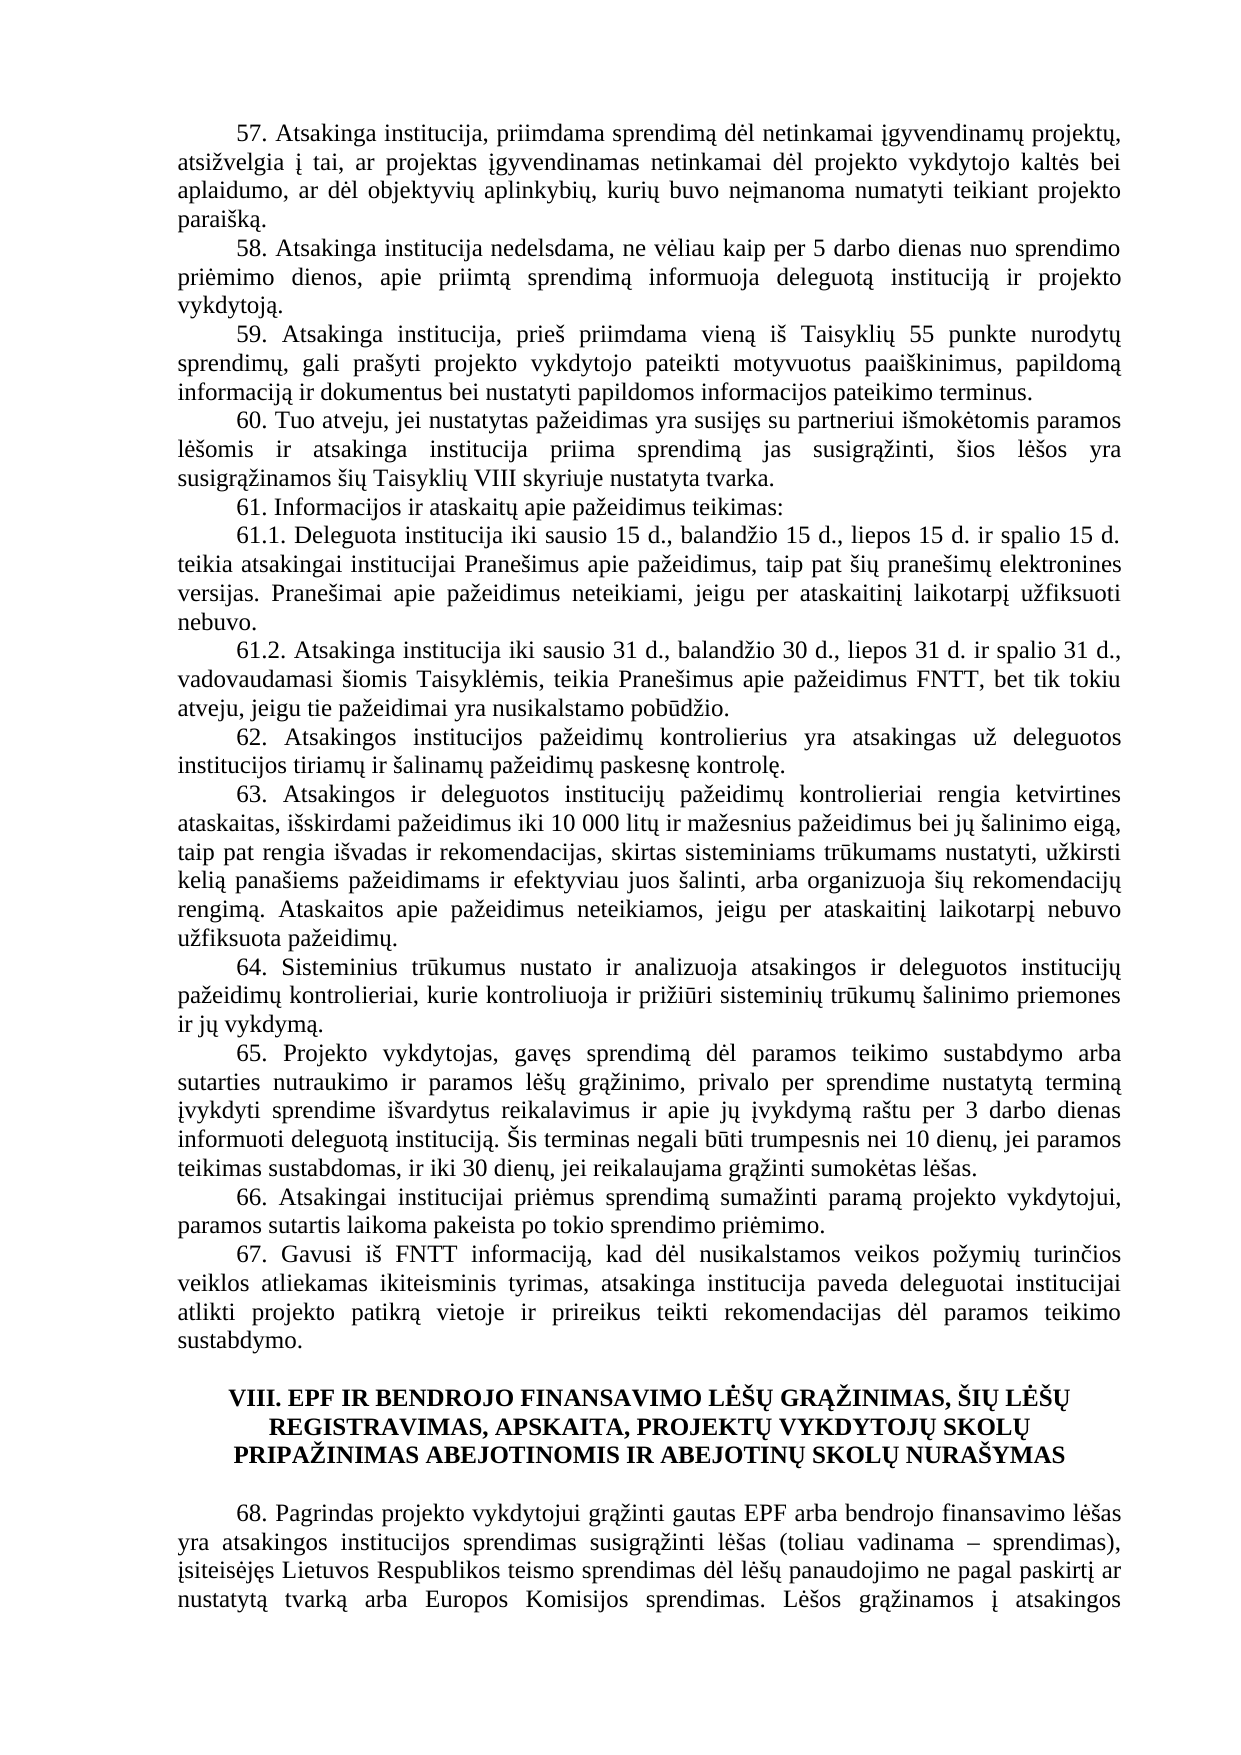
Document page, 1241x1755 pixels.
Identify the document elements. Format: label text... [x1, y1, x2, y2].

text 67. Gavusi iš FNTT informaciją, kad dėl nusikalstamos veikos požymių turinčios veiklos atliekamas ikiteisminis tyrimas, atsakinga institucija paveda deleguotai institucijai atlikti projekto patikrą vietoje ir prireikus teikti rekomendacijas dėl paramos teikimo sustabdymo. [177, 1239, 1122, 1354]
text 66. Atsakingai institucijai priėmus sprendimą sumažinti paramą projekto vykdytojui, paramos sutartis laikoma pakeista po tokio sprendimo priėmimo. [177, 1182, 1122, 1239]
text VIII. EPF IR BENDROJO FINANSAVIMO LĖŠŲ GRĄŽINIMAS, ŠIŲ LĖŠŲ REGISTRAVIMAS, APSKAITA, PROJEKTŲ VYKDYTOJŲ SKOLŲ PRIPAŽINIMAS ABEJOTINOMIS IR ABEJOTINŲ SKOLŲ NURAŠYMAS [177, 1383, 1122, 1469]
text 62. Atsakingos institucijos pažeidimų kontrolierius yra atsakingas už deleguotos institucijos tiriamų ir šalinamų pažeidimų paskesnę kontrolę. [177, 722, 1122, 779]
text 61.2. Atsakinga institucija iki sausio 31 d., balandžio 30 d., liepos 31 d. ir spalio 31 d., vadovaudamasi šiomis Taisyklėmis, teikia Pranešimus apie pažeidimus FNTT, bet tik tokiu atveju, jeigu tie pažeidimai yra nusikalstamo pobūdžio. [177, 636, 1122, 722]
text 60. Tuo atveju, jei nustatytas pažeidimas yra susijęs su partneriui išmokėtomis paramos lėšomis ir atsakinga institucija priima sprendimą jas susigrąžinti, šios lėšos yra susigrąžinamos šių Taisyklių VIII skyriuje nustatyta tvarka. [177, 406, 1122, 492]
text 64. Sisteminius trūkumus nustato ir analizuoja atsakingos ir deleguotos institucijų pažeidimų kontrolieriai, kurie kontroliuoja ir prižiūri sisteminių trūkumų šalinimo priemones ir jų vykdymą. [177, 952, 1122, 1038]
text 58. Atsakinga institucija nedelsdama, ne vėliau kaip per 5 darbo dienas nuo sprendimo priėmimo dienos, apie priimtą sprendimą informuoja deleguotą instituciją ir projekto vykdytoją. [177, 233, 1122, 319]
text 61.1. Deleguota institucija iki sausio 15 d., balandžio 15 d., liepos 15 d. ir spalio 15 d. teikia atsakingai institucijai Pranešimus apie pažeidimus, taip pat šių pranešimų elektronines versijas. Pranešimai apie pažeidimus neteikiami, jeigu per ataskaitinį laikotarpį užfiksuoti nebuvo. [177, 521, 1122, 636]
text 57. Atsakinga institucija, priimdama sprendimą dėl netinkamai įgyvendinamų projektų, atsižvelgia į tai, ar projektas įgyvendinamas netinkamai dėl projekto vykdytojo kaltės bei aplaidumo, ar dėl objektyvių aplinkybių, kurių buvo neįmanoma numatyti teikiant projekto paraišką. [177, 118, 1122, 233]
text 68. Pagrindas projekto vykdytojui grąžinti gautas EPF arba bendrojo finansavimo lėšas yra atsakingos institucijos sprendimas susigrąžinti lėšas (toliau vadinama – sprendimas), įsiteisėjęs Lietuvos Respublikos teismo sprendimas dėl lėšų panaudojimo ne pagal paskirtį ar nustatytą tvarką arba Europos Komisijos sprendimas. Lėšos grąžinamos į atsakingos [177, 1498, 1122, 1613]
text 59. Atsakinga institucija, prieš priimdama vieną iš Taisyklių 55 punkte nurodytų sprendimų, gali prašyti projekto vykdytojo pateikti motyvuotus paaiškinimus, papildomą informaciją ir dokumentus bei nustatyti papildomos informacijos pateikimo terminus. [177, 319, 1122, 406]
text 63. Atsakingos ir deleguotos institucijų pažeidimų kontrolieriai rengia ketvirtines ataskaitas, išskirdami pažeidimus iki 10 000 litų ir mažesnius pažeidimus bei jų šalinimo eigą, taip pat rengia išvadas ir rekomendacijas, skirtas sisteminiams trūkumams nustatyti, užkirsti kelią panašiems pažeidimams ir efektyviau juos šalinti, arba organizuoja šių rekomendacijų rengimą. Ataskaitos apie pažeidimus neteikiamos, jeigu per ataskaitinį laikotarpį nebuvo užfiksuota pažeidimų. [177, 779, 1122, 952]
text 65. Projekto vykdytojas, gavęs sprendimą dėl paramos teikimo sustabdymo arba sutarties nutraukimo ir paramos lėšų grąžinimo, privalo per sprendime nustatytą terminą įvykdyti sprendime išvardytus reikalavimus ir apie jų įvykdymą raštu per 3 darbo dienas informuoti deleguotą instituciją. Šis terminas negali būti trumpesnis nei 10 dienų, jei paramos teikimas sustabdomas, ir iki 30 dienų, jei reikalaujama grąžinti sumokėtas lėšas. [177, 1038, 1122, 1182]
text 61. Informacijos ir ataskaitų apie pažeidimus teikimas: [177, 492, 1122, 521]
